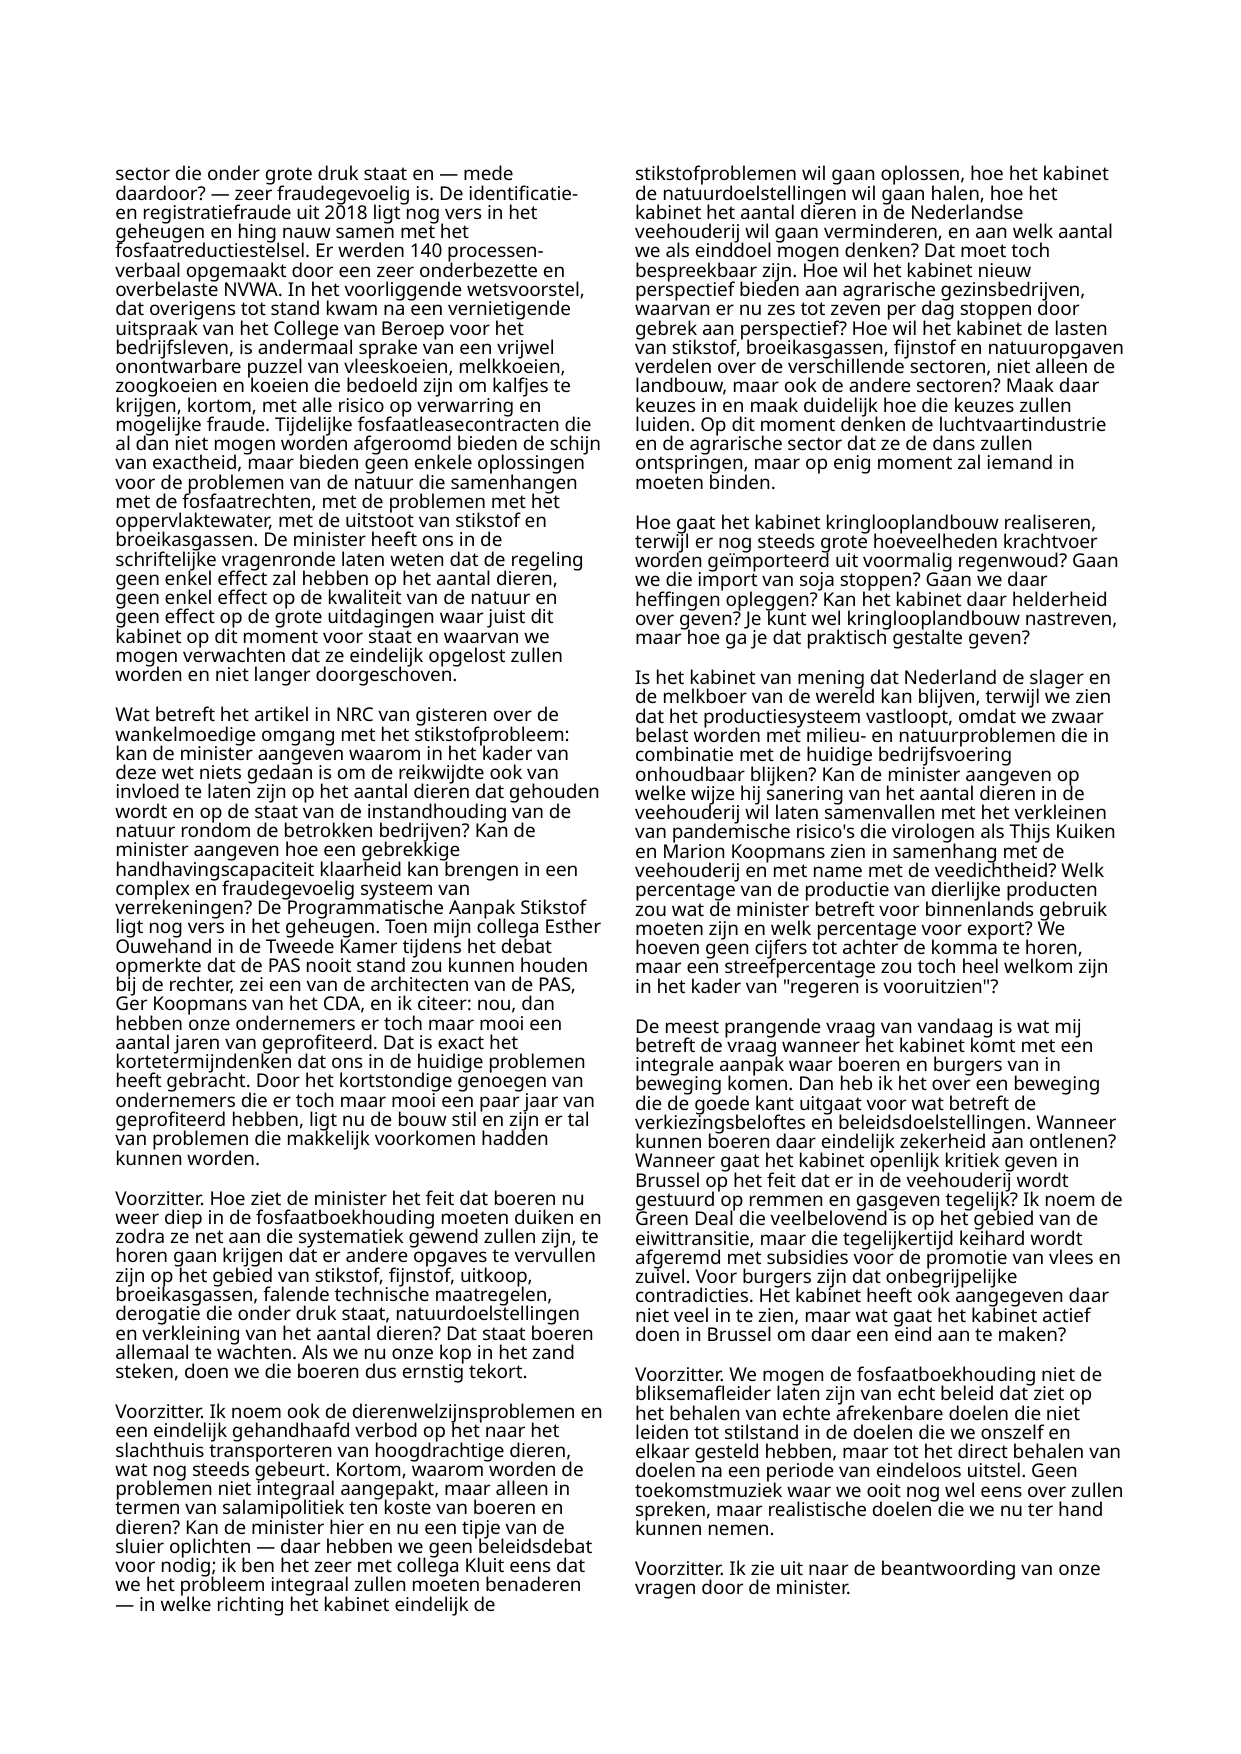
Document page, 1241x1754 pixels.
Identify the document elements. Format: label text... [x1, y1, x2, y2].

text stikstofproblemen wil gaan oplossen, hoe het kabinet de natuurdoelstellingen wil gaan halen, hoe het kabinet het aantal dieren in de Nederlandse veehouderij wil gaan verminderen, en aan welk aantal we als einddoel mogen denken? Dat moet toch bespreekbaar zijn. Hoe wil het kabinet nieuw perspectief bieden aan agrarische gezinsbedrijven, waarvan er nu zes tot zeven per dag stoppen door gebrek aan perspectief? Hoe wil het kabinet de lasten van stikstof, broeikasgassen, fijnstof en natuuropgaven verdelen over de verschillende sectoren, niet alleen de landbouw, maar ook de andere sectoren? Maak daar keuzes in en maak duidelijk hoe die keuzes zullen luiden. Op dit moment denken de luchtvaartindustrie en de agrarische sector dat ze de dans zullen ontspringen, maar op enig moment zal iemand in moeten binden. [635, 165, 1125, 493]
text Voorzitter. We mogen de fosfaatboekhouding niet de bliksemafleider laten zijn van echt beleid dat ziet op het behalen van echte afrekenbare doelen die niet leiden tot stilstand in de doelen die we onszelf en elkaar gesteld hebben, maar tot het direct behalen van doelen na een periode van eindeloos uitstel. Geen toekomstmuziek waar we ooit nog wel eens over zullen spreken, maar realistische doelen die we nu ter hand kunnen nemen. [635, 1366, 1125, 1539]
text Hoe gaat het kabinet kringlooplandbouw realiseren, terwijl er nog steeds grote hoeveelheden krachtvoer worden geïmporteerd uit voormalig regenwoud? Gaan we die import van soja stoppen? Gaan we daar heffingen opleggen? Kan het kabinet daar helderheid over geven? Je kunt wel kringlooplandbouw nastreven, maar hoe ga je dat praktisch gestalte geven? [635, 514, 1125, 648]
text De meest prangende vraag van vandaag is wat mij betreft de vraag wanneer het kabinet komt met een integrale aanpak waar boeren en burgers van in beweging komen. Dan heb ik het over een beweging die de goede kant uitgaat voor wat betreft de verkiezingsbeloftes en beleidsdoelstellingen. Wanneer kunnen boeren daar eindelijk zekerheid aan ontlenen? Wanneer gaat het kabinet openlijk kritiek geven in Brussel op het feit dat er in de veehouderij wordt gestuurd op remmen en gasgeven tegelijk? Ik noem de Green Deal die veelbelovend is op het gebied van de eiwittransitie, maar die tegelijkertijd keihard wordt afgeremd met subsidies voor de promotie van vlees en zuivel. Voor burgers zijn dat onbegrijpelijke contradicties. Het kabinet heeft ook aangegeven daar niet veel in te zien, maar wat gaat het kabinet actief doen in Brussel om daar een eind aan te maken? [635, 1018, 1125, 1345]
text Wat betreft het artikel in NRC van gisteren over de wankelmoedige omgang met het stikstofprobleem: kan de minister aangeven waarom in het kader van deze wet niets gedaan is om de reikwijdte ook van invloed te laten zijn op het aantal dieren dat gehouden wordt en op de staat van de instandhouding van de natuur rondom de betrokken bedrijven? Kan de minister aangeven hoe een gebrekkige handhavingscapaciteit klaarheid kan brengen in een complex en fraudegevoelig systeem van verrekeningen? De Programmatische Aanpak Stikstof ligt nog vers in het geheugen. Toen mijn collega Esther Ouwehand in de Tweede Kamer tijdens het debat opmerkte dat de PAS nooit stand zou kunnen houden bij de rechter, zei een van de architecten van de PAS, Ger Koopmans van het CDA, en ik citeer: nou, dan hebben onze ondernemers er toch maar mooi een aantal jaren van geprofiteerd. Dat is exact het kortetermijndenken dat ons in de huidige problemen heeft gebracht. Door het kortstondige genoegen van ondernemers die er toch maar mooi een paar jaar van geprofiteerd hebben, ligt nu de bouw stil en zijn er tal van problemen die makkelijk voorkomen hadden kunnen worden. [115, 706, 605, 1169]
text Voorzitter. Hoe ziet de minister het feit dat boeren nu weer diep in de fosfaatboekhouding moeten duiken en zodra ze net aan die systematiek gewend zullen zijn, te horen gaan krijgen dat er andere opgaves te vervullen zijn op het gebied van stikstof, fijnstof, uitkoop, broeikasgassen, falende technische maatregelen, derogatie die onder druk staat, natuurdoelstellingen en verkleining van het aantal dieren? Dat staat boeren allemaal te wachten. Als we nu onze kop in het zand steken, doen we die boeren dus ernstig tekort. [115, 1189, 605, 1382]
text Voorzitter. Ik noem ook de dierenwelzijnsproblemen en een eindelijk gehandhaafd verbod op het naar het slachthuis transporteren van hoogdrachtige dieren, wat nog steeds gebeurt. Kortom, waarom worden de problemen niet integraal aangepakt, maar alleen in termen van salamipolitiek ten koste van boeren en dieren? Kan de minister hier en nu een tipje van de sluier oplichten — daar hebben we geen beleidsdebat voor nodig; ik ben het zeer met collega Kluit eens dat we het probleem integraal zullen moeten benaderen — in welke richting het kabinet eindelijk de [115, 1403, 605, 1615]
text Voorzitter. Ik zie uit naar de beantwoording van onze vragen door de minister. [635, 1560, 1125, 1599]
text Is het kabinet van mening dat Nederland de slager en de melkboer van de wereld kan blijven, terwijl we zien dat het productiesysteem vastloopt, omdat we zwaar belast worden met milieu- en natuurproblemen die in combinatie met de huidige bedrijfsvoering onhoudbaar blijken? Kan de minister aangeven op welke wijze hij sanering van het aantal dieren in de veehouderij wil laten samenvallen met het verkleinen van pandemische risico's die virologen als Thijs Kuiken en Marion Koopmans zien in samenhang met de veehouderij en met name met de veedichtheid? Welk percentage van de productie van dierlijke producten zou wat de minister betreft voor binnenlands gebruik moeten zijn en welk percentage voor export? We hoeven geen cijfers tot achter de komma te horen, maar een streefpercentage zou toch heel welkom zijn in het kader van "regeren is vooruitzien"? [635, 669, 1125, 997]
text sector die onder grote druk staat en — mede daardoor? — zeer fraudegevoelig is. De identificatie- en registratiefraude uit 2018 ligt nog vers in het geheugen en hing nauw samen met het fosfaatreductiestelsel. Er werden 140 processen-verbaal opgemaakt door een zeer onderbezette en overbelaste NVWA. In het voorliggende wetsvoorstel, dat overigens tot stand kwam na een vernietigende uitspraak van het College van Beroep voor het bedrijfsleven, is andermaal sprake van een vrijwel onontwarbare puzzel van vleeskoeien, melkkoeien, zoogkoeien en koeien die bedoeld zijn om kalfjes te krijgen, kortom, met alle risico op verwarring en mogelijke fraude. Tijdelijke fosfaatleasecontracten die al dan niet mogen worden afgeroomd bieden de schijn van exactheid, maar bieden geen enkele oplossingen voor de problemen van de natuur die samenhangen met de fosfaatrechten, met de problemen met het oppervlaktewater, met de uitstoot van stikstof en broeikasgassen. De minister heeft ons in de schriftelijke vragenronde laten weten dat de regeling geen enkel effect zal hebben op het aantal dieren, geen enkel effect op de kwaliteit van de natuur en geen effect op de grote uitdagingen waar juist dit kabinet op dit moment voor staat en waarvan we mogen verwachten dat ze eindelijk opgelost zullen worden en niet langer doorgeschoven. [115, 165, 605, 686]
